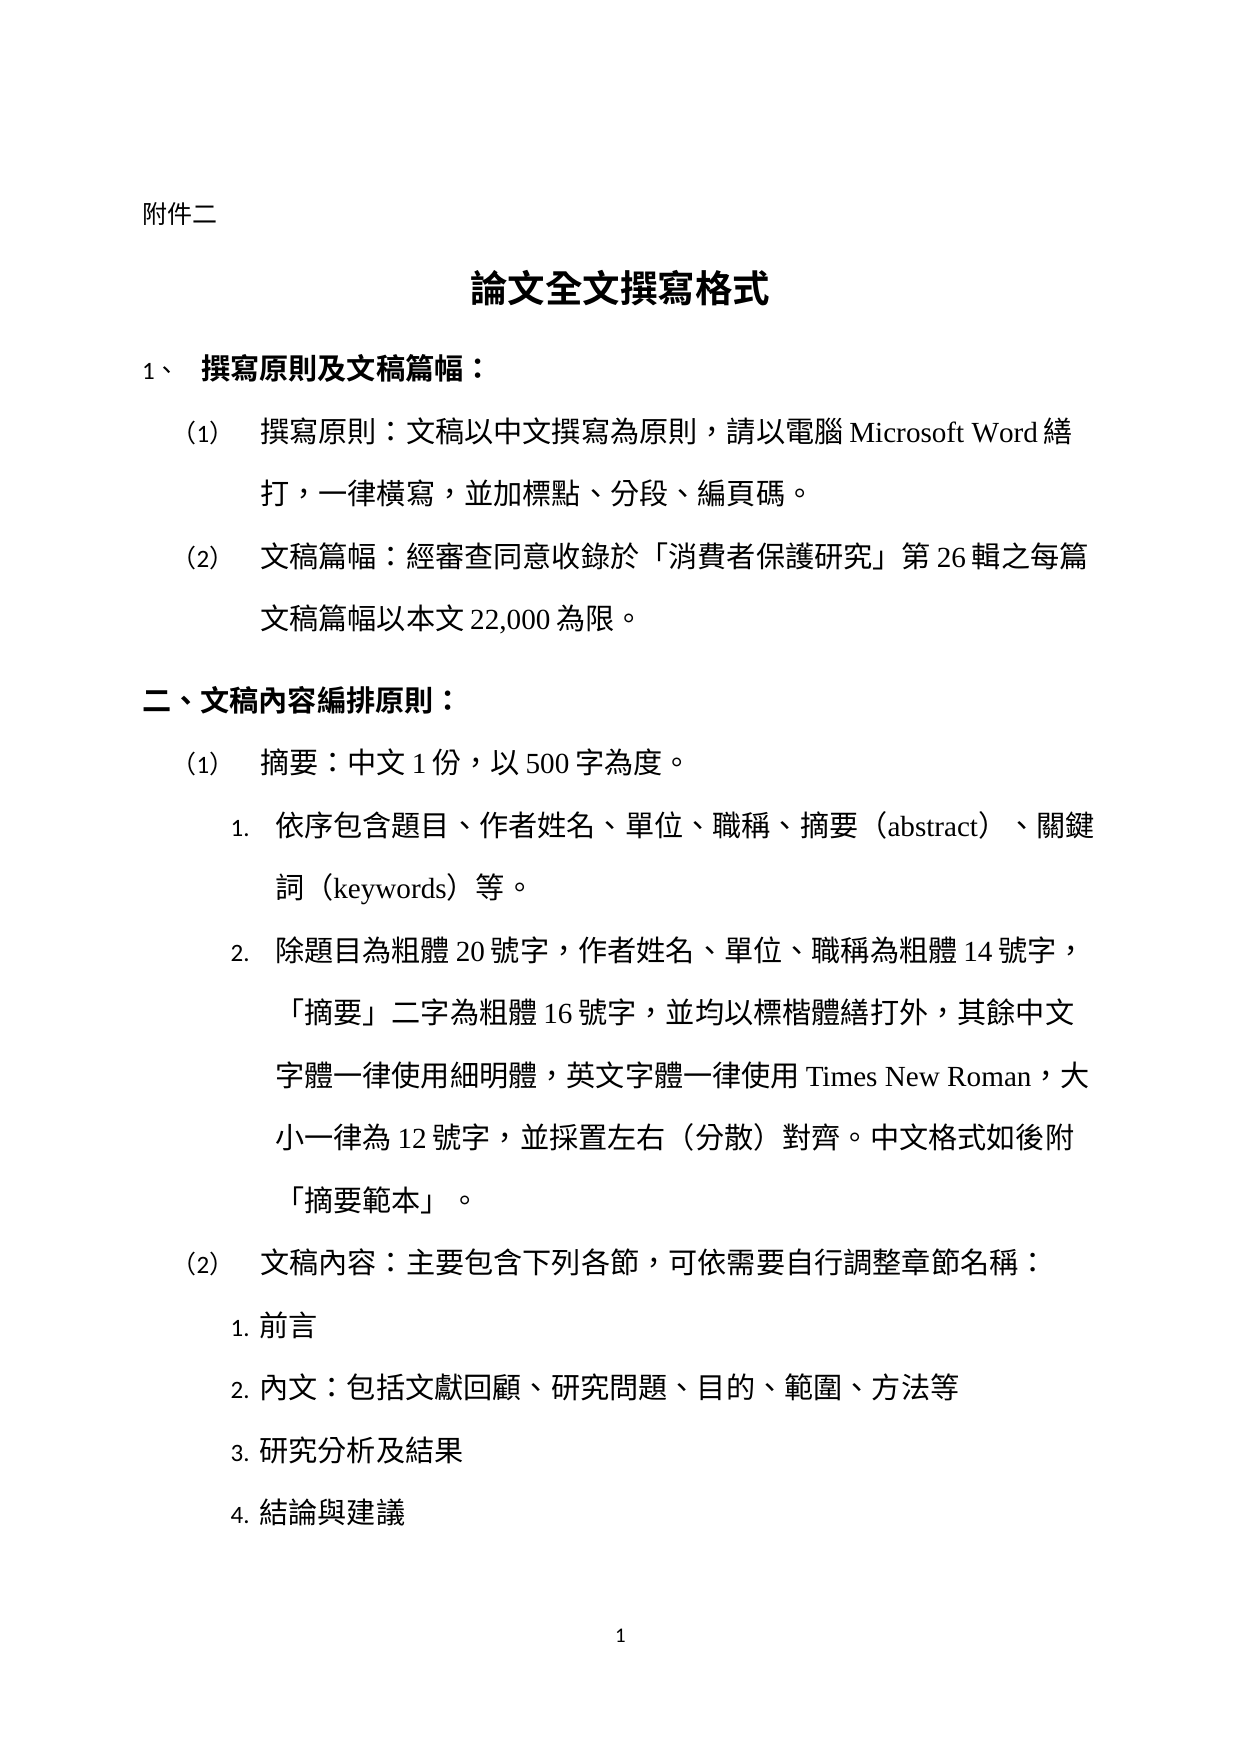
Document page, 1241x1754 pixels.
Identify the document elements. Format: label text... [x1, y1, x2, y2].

list 前言 [230, 1282, 1098, 1344]
list 撰寫原則：文稿以中文撰寫為原則，請以電腦Microsoft Word繕打，一律橫寫，並加標點、分段、編頁碼。 [171, 388, 1098, 513]
list 研究分析及結果 [230, 1407, 1098, 1469]
list 摘要：中文1份，以500字為度。 [171, 719, 1098, 782]
list 內文：包括文獻回顧、研究問題、目的、範圍、方法等 [230, 1344, 1098, 1407]
text 附件二 [142, 171, 1098, 234]
list 結論與建議 [230, 1469, 1098, 1532]
list 除題目為粗體20號字，作者姓名、單位、職稱為粗體14號字，「摘要」二字為粗體16號字，並均以標楷體繕打外，其餘中文字體一律使用細明體，英文字體一律使用Times New Roman，大小一律為12號字，並採置左右（分散）對齊。中文格式如後附「摘要範本」。 [230, 907, 1098, 1219]
list 撰寫原則及文稿篇幅： [142, 325, 1098, 388]
list 文稿篇幅：經審查同意收錄於「消費者保護研究」第26輯之每篇文稿篇幅以本文22,000為限。 [171, 513, 1098, 638]
text 論文全文撰寫格式 [142, 244, 1098, 307]
list 文稿內容：主要包含下列各節，可依需要自行調整章節名稱： [171, 1219, 1098, 1282]
list 依序包含題目、作者姓名、單位、職稱、摘要（abstract）、關鍵詞（keywords）等。 [230, 782, 1098, 907]
text 二、文稿內容編排原則： [142, 657, 1098, 719]
